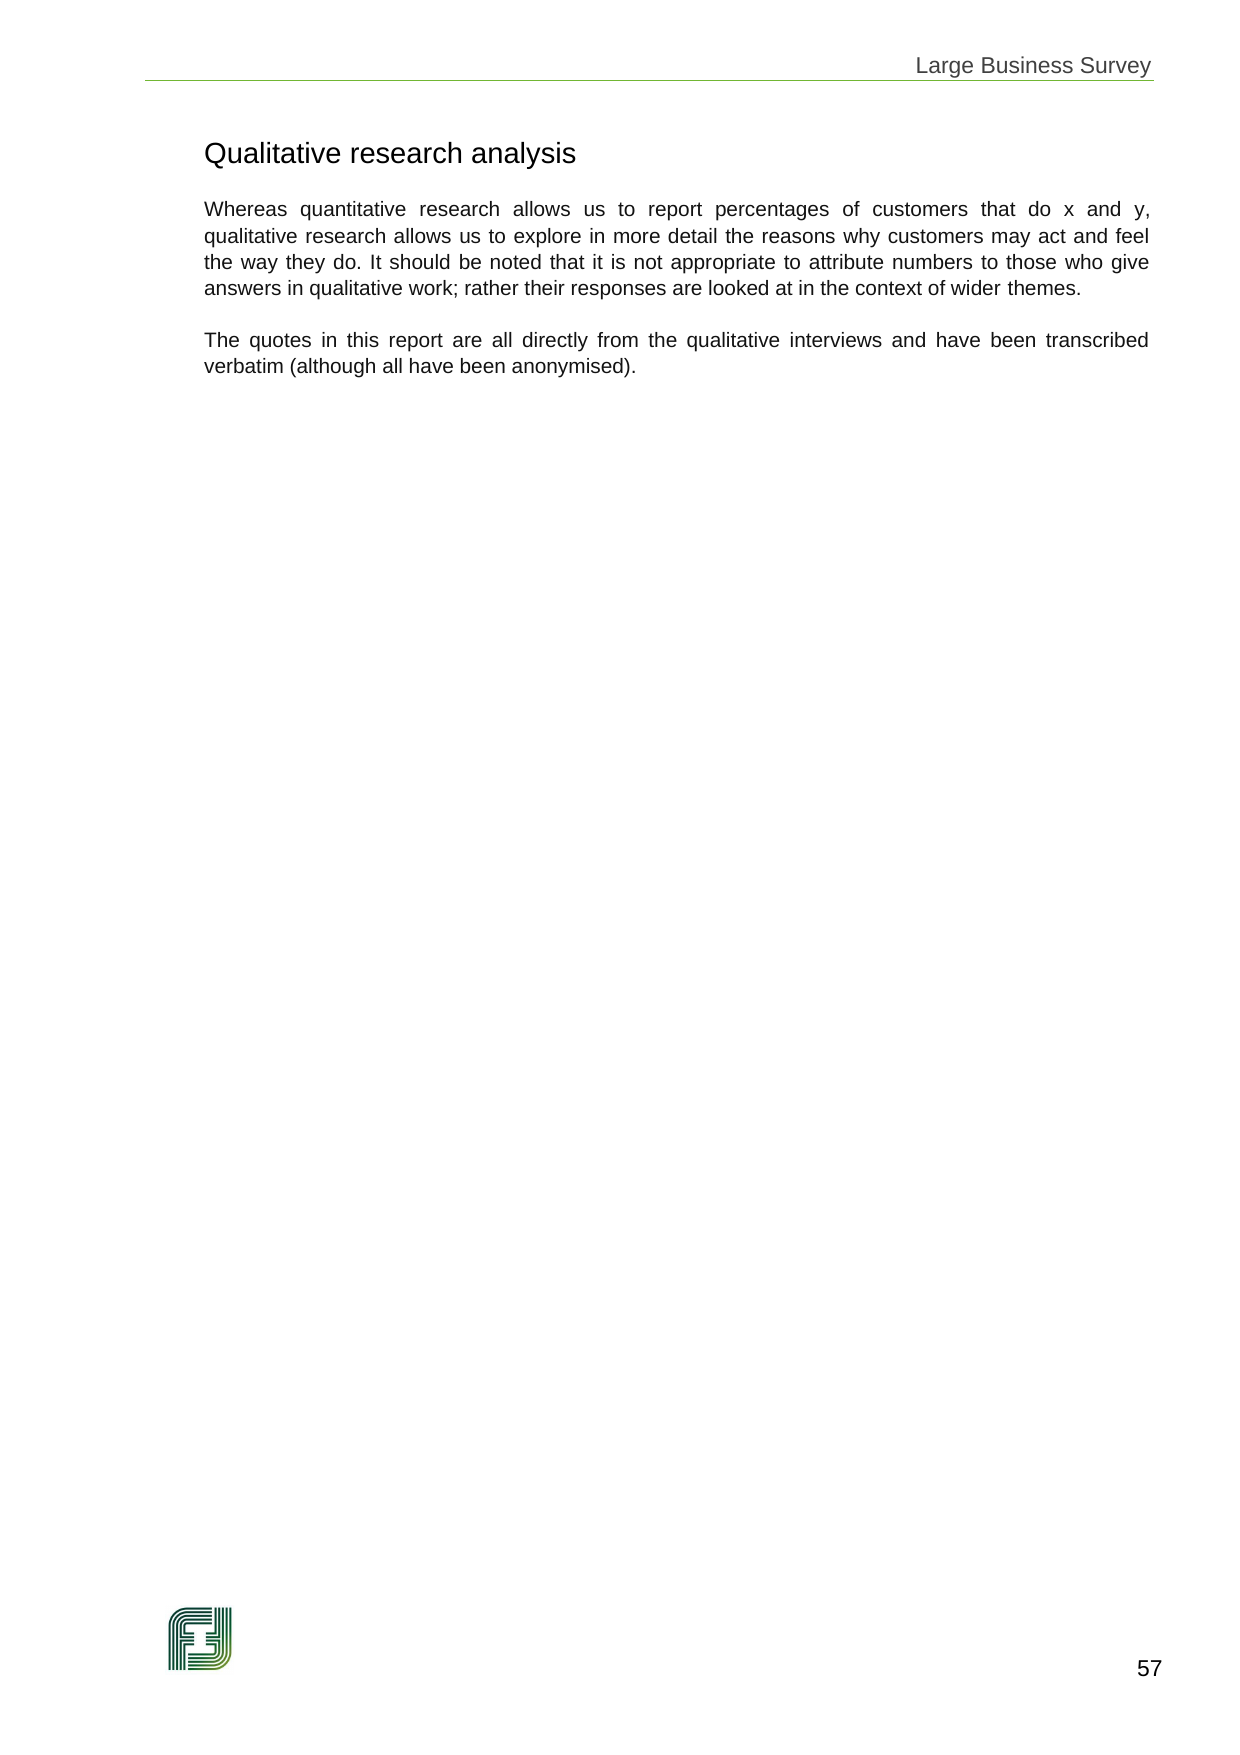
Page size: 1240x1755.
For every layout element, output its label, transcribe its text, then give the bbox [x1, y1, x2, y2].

text The quotes in this report are all directly from the qualitative interviews and have been transcribed verbatim (although all have been anonymised). [204, 327, 1151, 378]
text Whereas quantitative research allows us to report percentages of customers that do x and y, qualitative research allows us to explore in more detail the reasons why customers may act and feel the way they do. It should be noted that it is not appropriate to attribute numbers to those who give answers in qualitative work; rather their responses are looked at in the context of wider themes. [204, 197, 1151, 300]
subtitle Qualitative research analysis [204, 136, 1214, 170]
